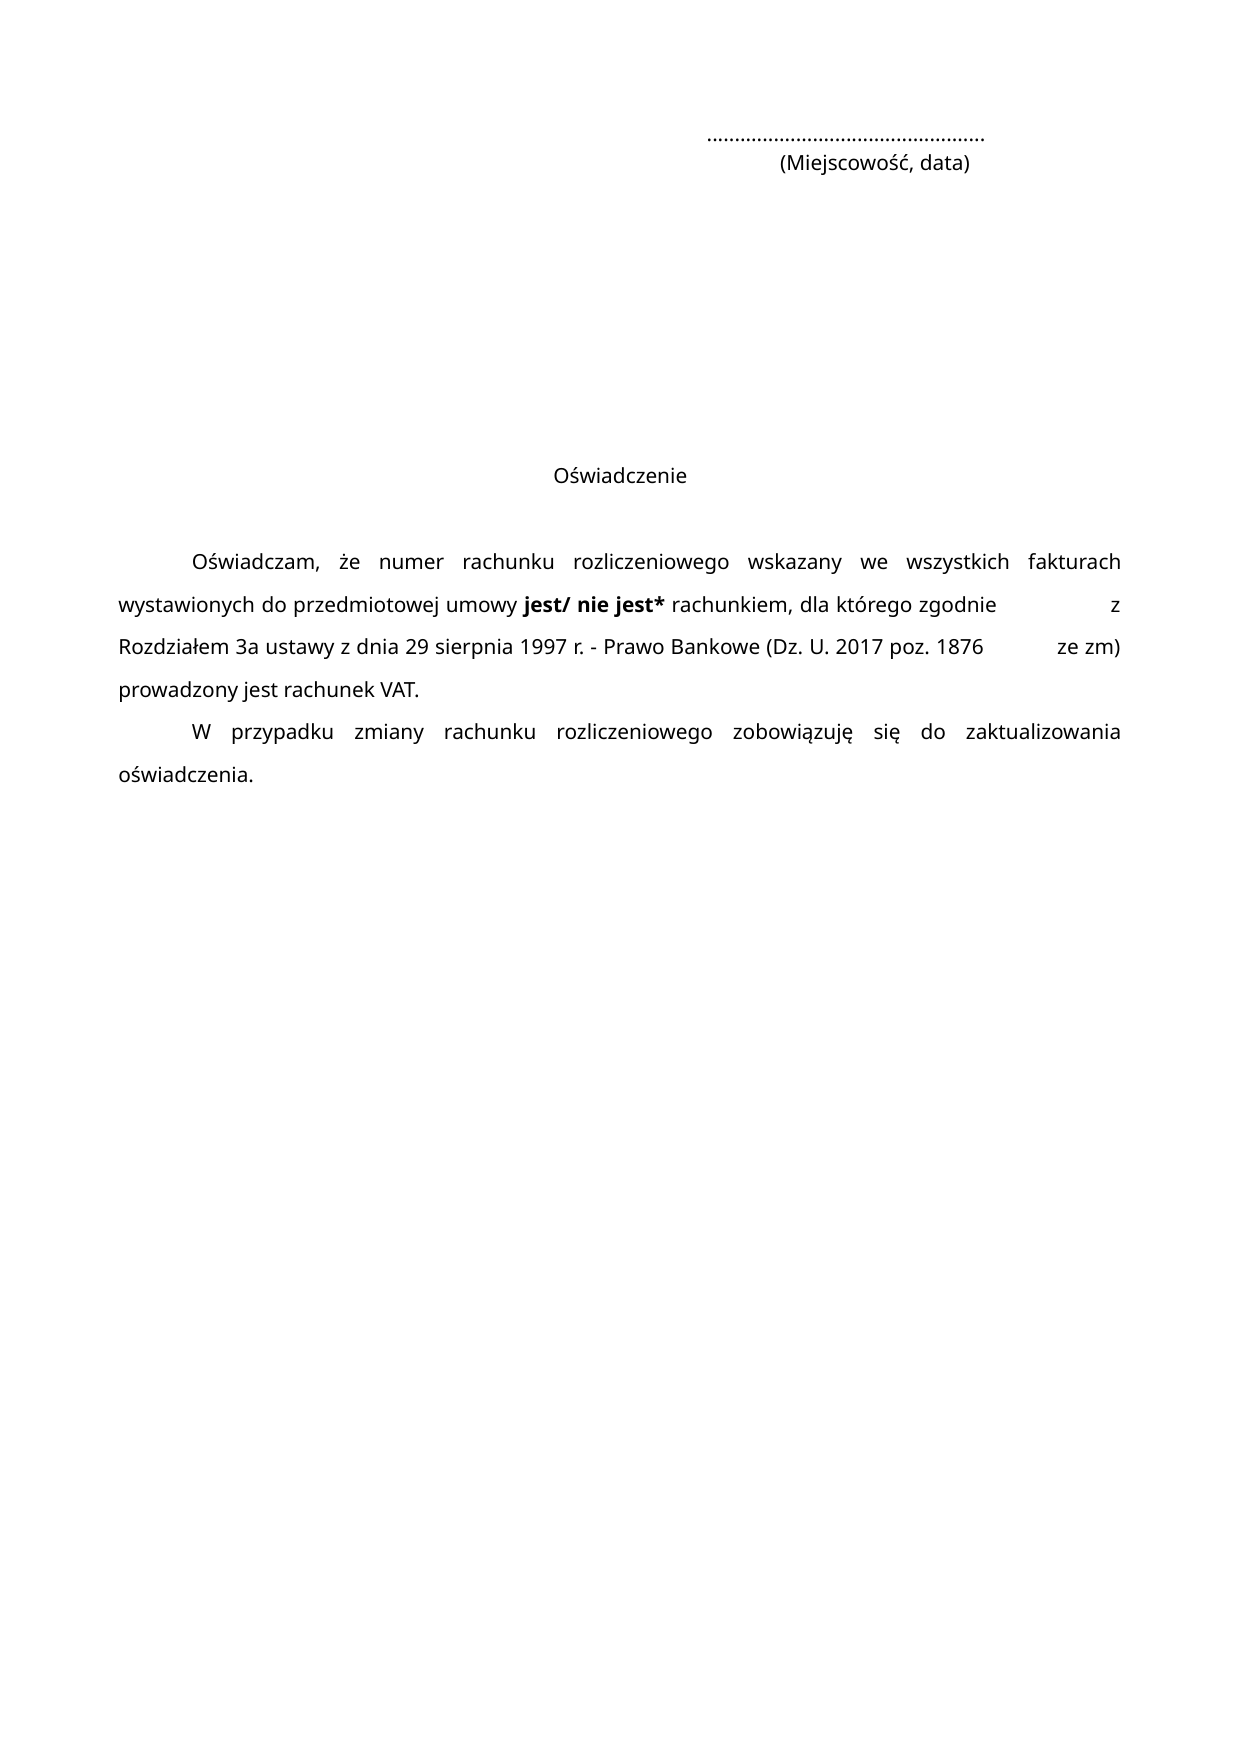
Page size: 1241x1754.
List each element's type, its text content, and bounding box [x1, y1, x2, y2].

text .................................................. [118, 118, 1122, 148]
text (Miejscowość, data) [118, 148, 1122, 176]
text Oświadczenie [118, 461, 1122, 490]
text W przypadku zmiany rachunku rozliczeniowego zobowiązuję się do zaktualizowania oświadczenia. [118, 717, 1122, 788]
text Oświadczam, że numer rachunku rozliczeniowego wskazany we wszystkich fakturach wystawionych do przedmiotowej umowy jest/ nie jest* rachunkiem, dla którego zgodnie z Rozdziałem 3a ustawy z dnia 29 sierpnia 1997 r. - Prawo Bankowe (Dz. U. 2017 poz. 1876 ze zm) prowadzony jest rachunek VAT. [118, 547, 1122, 703]
